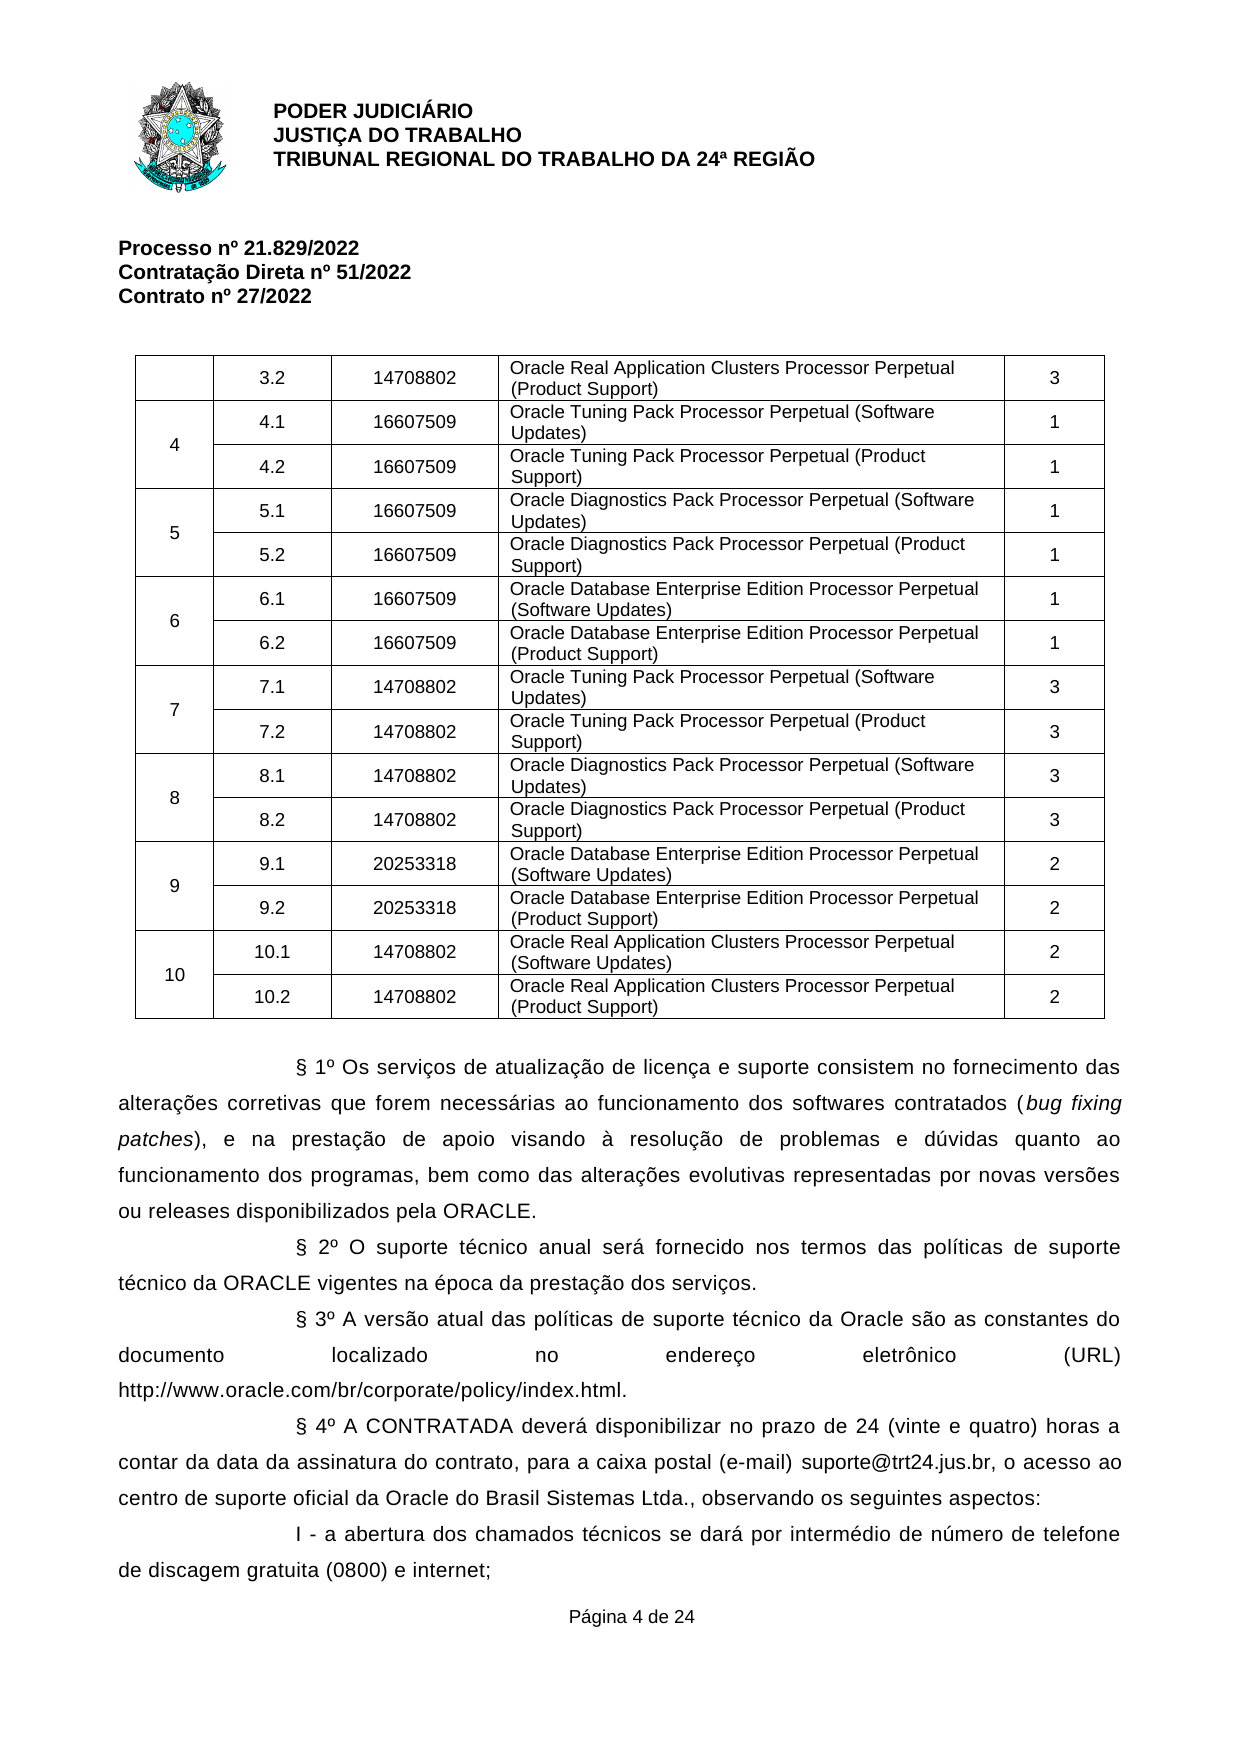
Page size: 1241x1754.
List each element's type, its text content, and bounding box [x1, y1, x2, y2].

table_cell 4.1 [214, 401, 331, 444]
text § 1º Os serviços de atualização de licença e suporte consistem no fornecimento das alterações corretivas que forem necessárias ao funcionamento dos softwares contratados (bug fixing patches), e na prestação de apoio visando à resolução de problemas e dúvidas quanto ao funcionamento dos programas, bem como das alterações evolutivas representadas por novas versões ou releases disponibilizados pela ORACLE. [118, 1055, 1122, 1223]
table_cell 6.2 [214, 621, 331, 664]
table_cell 1 [1005, 621, 1104, 664]
table_cell 14708802 [332, 356, 498, 399]
table_cell 16607509 [332, 489, 498, 532]
table_cell 4.2 [214, 445, 331, 488]
table_cell 1 [1005, 489, 1104, 532]
text I - a abertura dos chamados técnicos se dará por intermédio de número de telefone de discagem gratuita (0800) e internet; [118, 1522, 1122, 1582]
table_cell 2 [1005, 975, 1104, 1018]
table_cell 5.1 [214, 489, 331, 532]
table_cell 20253318 [332, 886, 498, 929]
table_cell 1 [1005, 401, 1104, 444]
table_cell 7.2 [214, 710, 331, 753]
table_cell 9.2 [214, 886, 331, 929]
table_cell 3.2 [214, 356, 331, 399]
table_cell Oracle Database Enterprise Edition Processor Perpetual (Software Updates) [499, 577, 1004, 620]
table_cell Oracle Tuning Pack Processor Perpetual (Software Updates) [499, 666, 1004, 709]
text § 4º A CONTRATADA deverá disponibilizar no prazo de 24 (vinte e quatro) horas a contar da data da assinatura do contrato, para a caixa postal (e-mail) suporte@trt24.jus.br, o acesso ao centro de suporte oficial da Oracle do Brasil Sistemas Ltda., observando os seguintes aspectos: [118, 1414, 1122, 1510]
table_cell 14708802 [332, 754, 498, 797]
table_cell Oracle Real Application Clusters Processor Perpetual (Product Support) [499, 356, 1004, 399]
table_cell 8.2 [214, 798, 331, 841]
table_cell Oracle Database Enterprise Edition Processor Perpetual (Product Support) [499, 621, 1004, 664]
table_cell 5.2 [214, 533, 331, 576]
table_cell 14708802 [332, 666, 498, 709]
table_cell 1 [1005, 577, 1104, 620]
table_cell Oracle Tuning Pack Processor Perpetual (Product Support) [499, 445, 1004, 488]
table_cell 2 [1005, 886, 1104, 929]
table_cell Oracle Tuning Pack Processor Perpetual (Software Updates) [499, 401, 1004, 444]
table_cell Oracle Diagnostics Pack Processor Perpetual (Product Support) [499, 798, 1004, 841]
table_cell 14708802 [332, 931, 498, 974]
table_cell 14708802 [332, 798, 498, 841]
table_cell 9.1 [214, 842, 331, 885]
table_cell 16607509 [332, 621, 498, 664]
table_cell 6 [136, 577, 213, 664]
table_cell 4 [136, 401, 213, 488]
table_cell 3 [1005, 356, 1104, 399]
table_cell Oracle Diagnostics Pack Processor Perpetual (Software Updates) [499, 489, 1004, 532]
table_cell 9 [136, 842, 213, 929]
table_cell 14708802 [332, 710, 498, 753]
table_cell 10.2 [214, 975, 331, 1018]
table_cell 16607509 [332, 401, 498, 444]
table_cell [136, 356, 213, 399]
table_cell 10.1 [214, 931, 331, 974]
table_cell 1 [1005, 445, 1104, 488]
table_cell 2 [1005, 931, 1104, 974]
table_cell Oracle Real Application Clusters Processor Perpetual (Software Updates) [499, 931, 1004, 974]
table_cell Oracle Real Application Clusters Processor Perpetual (Product Support) [499, 975, 1004, 1018]
table_cell 7.1 [214, 666, 331, 709]
table_cell 7 [136, 666, 213, 753]
table_cell 14708802 [332, 975, 498, 1018]
table_cell 16607509 [332, 533, 498, 576]
table_cell 3 [1005, 798, 1104, 841]
text § 2º O suporte técnico anual será fornecido nos termos das políticas de suporte técnico da ORACLE vigentes na época da prestação dos serviços. [118, 1234, 1122, 1294]
table_cell 10 [136, 931, 213, 1018]
picture [133, 81, 228, 193]
table_cell 1 [1005, 533, 1104, 576]
table_cell 16607509 [332, 445, 498, 488]
table_cell 5 [136, 489, 213, 576]
text § 3º A versão atual das políticas de suporte técnico da Oracle são as constantes do documento localizado no endereço eletrônico (URL) http://www.oracle.com/br/corporate/policy/index.html. [118, 1306, 1122, 1402]
table_cell Oracle Diagnostics Pack Processor Perpetual (Software Updates) [499, 754, 1004, 797]
table_cell 6.1 [214, 577, 331, 620]
table_cell 3 [1005, 754, 1104, 797]
table_cell 16607509 [332, 577, 498, 620]
table_cell 8.1 [214, 754, 331, 797]
table_cell Oracle Database Enterprise Edition Processor Perpetual (Software Updates) [499, 842, 1004, 885]
table_cell 2 [1005, 842, 1104, 885]
table_cell Oracle Diagnostics Pack Processor Perpetual (Product Support) [499, 533, 1004, 576]
table_cell Oracle Tuning Pack Processor Perpetual (Product Support) [499, 710, 1004, 753]
table_cell 20253318 [332, 842, 498, 885]
table_cell 3 [1005, 666, 1104, 709]
table_cell 3 [1005, 710, 1104, 753]
table_cell 8 [136, 754, 213, 841]
table_cell Oracle Database Enterprise Edition Processor Perpetual (Product Support) [499, 886, 1004, 929]
